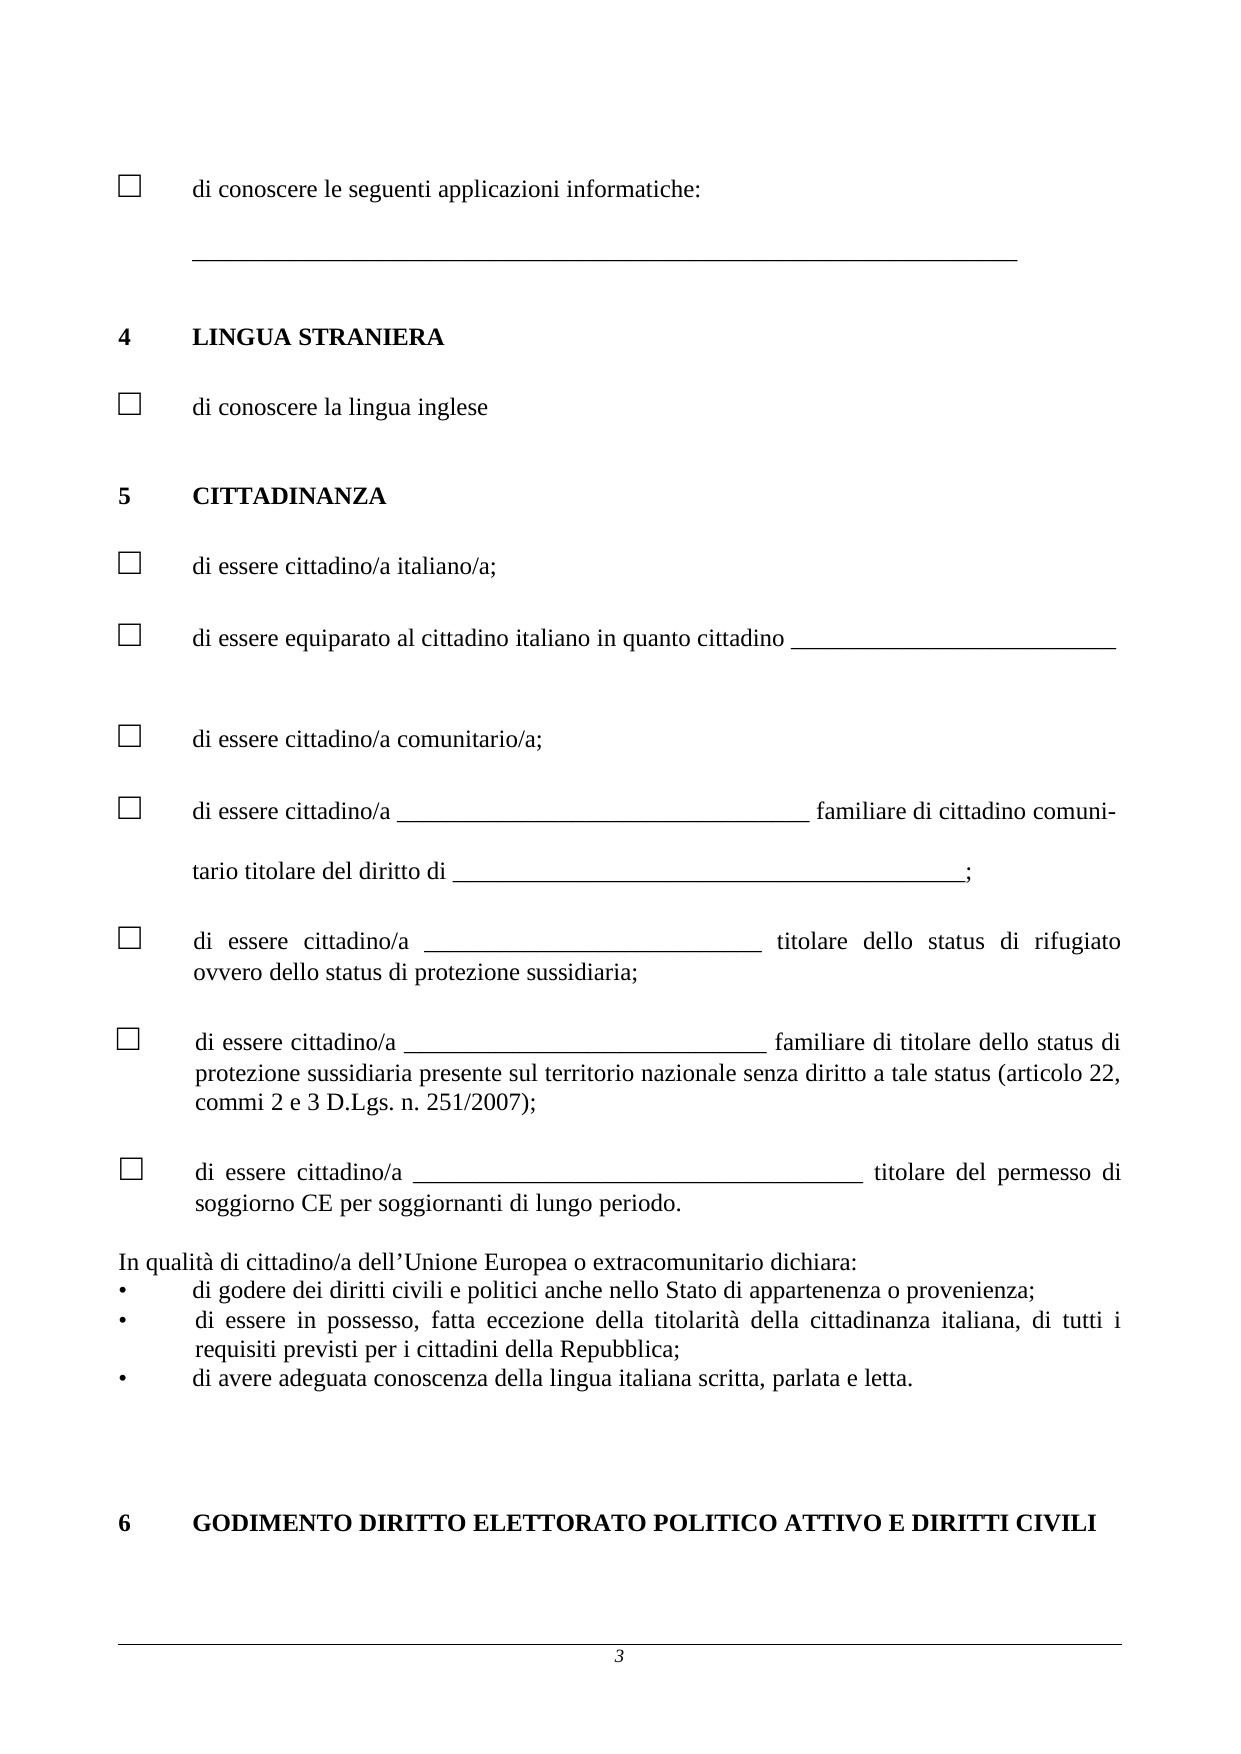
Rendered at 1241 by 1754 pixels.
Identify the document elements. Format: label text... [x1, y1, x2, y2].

text □ di conoscere la lingua inglese [118, 380, 1122, 423]
text □ di essere cittadino/a _________________________________ familiare di cittadino comuni- [118, 784, 1122, 827]
text • di avere adeguata conoscenza della lingua italiana scritta, parlata e letta. [118, 1363, 1122, 1392]
text __________________________________________________________________ [118, 234, 1122, 264]
text 4 LINGUA STRANIERA [118, 322, 1122, 351]
text • di essere in possesso, fatta eccezione della titolarità della cittadinanza italiana, di tutti i requisiti previsti per i cittadini della Repubblica; [118, 1304, 1122, 1363]
text □ di essere cittadino/a _____________________________ familiare di titolare dello status di protezione sussidiaria presente sul territorio nazionale senza diritto a tale status (articolo 22, commi 2 e 3 D.Lgs. n. 251/2007); [117, 1015, 1122, 1116]
text □ di essere equiparato al cittadino italiano in quanto cittadino __________________________ [118, 611, 1122, 654]
text 6 GODIMENTO DIRITTO ELETTORATO POLITICO ATTIVO E DIRITTI CIVILI [118, 1508, 1122, 1537]
text 5 CITTADINANZA [118, 481, 1122, 510]
text In qualità di cittadino/a dell’Unione Europea o extracomunitario dichiara: [118, 1246, 1122, 1275]
text □ di essere cittadino/a ____________________________________ titolare del permesso di soggiorno CE per soggiornanti di lungo periodo. [120, 1145, 1122, 1217]
text □ di essere cittadino/a comunitario/a; [118, 712, 1122, 755]
text tario titolare del diritto di _________________________________________; [118, 856, 1122, 885]
text • di godere dei diritti civili e politici anche nello Stato di appartenenza o provenienza; [118, 1275, 1122, 1304]
text □ di essere cittadino/a ___________________________ titolare dello status di rifugiato ovvero dello status di protezione sussidiaria; [118, 914, 1122, 986]
text □ di conoscere le seguenti applicazioni informatiche: [118, 163, 1122, 206]
text □ di essere cittadino/a italiano/a; [118, 539, 1122, 582]
